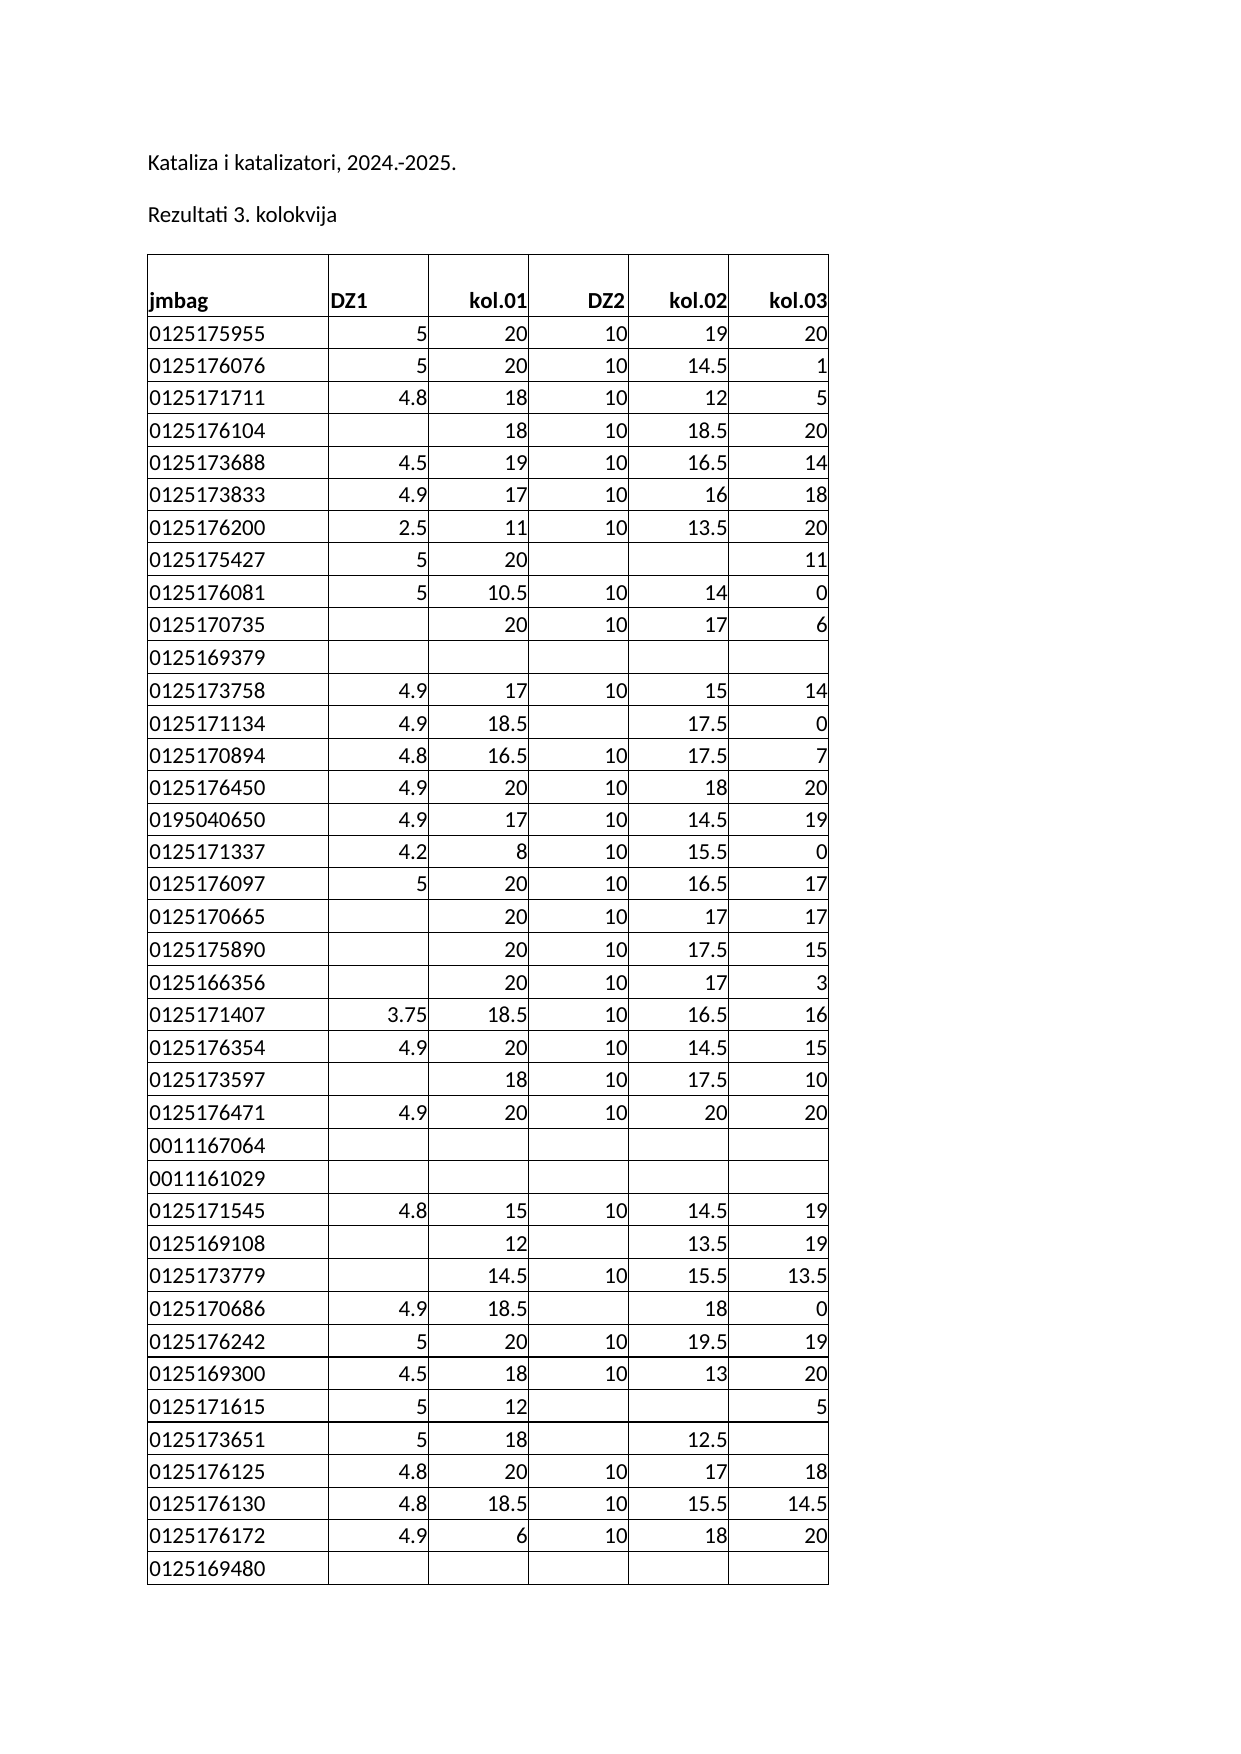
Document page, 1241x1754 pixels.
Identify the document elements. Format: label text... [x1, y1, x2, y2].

table_cell 14 [729, 447, 828, 478]
table_cell 15 [729, 1031, 828, 1062]
table_cell 14 [629, 576, 728, 607]
table_cell 15 [629, 674, 728, 705]
table_cell 17 [429, 804, 528, 835]
table_cell 15.5 [629, 1259, 728, 1291]
table_cell 10 [529, 576, 628, 607]
table_cell 20 [729, 1358, 828, 1388]
table_cell 18.5 [429, 1292, 528, 1324]
table_cell 17 [629, 1455, 728, 1487]
table_cell 17 [629, 900, 728, 932]
table_cell 0125176450 [148, 771, 328, 803]
table_cell 17.5 [629, 1063, 728, 1095]
table_cell [529, 641, 628, 673]
table_cell 0125169108 [148, 1226, 328, 1258]
table_cell 4.9 [329, 804, 428, 835]
table_cell 20 [429, 868, 528, 899]
table_cell 4.8 [329, 1194, 428, 1225]
table_cell 0125171407 [148, 999, 328, 1030]
table_cell 14.5 [629, 349, 728, 381]
table_cell 4.9 [329, 1292, 428, 1324]
table_header kol.02 [629, 255, 728, 316]
table_cell 17.5 [629, 933, 728, 965]
table_cell 13.5 [629, 511, 728, 542]
table_cell 5 [329, 1325, 428, 1356]
table_cell 10 [529, 966, 628, 998]
table_cell 16 [729, 999, 828, 1030]
table_header kol.01 [429, 255, 528, 316]
table_cell 11 [729, 543, 828, 575]
table_cell 19 [729, 1325, 828, 1356]
table_cell 8 [429, 836, 528, 867]
table_cell 0125169300 [148, 1358, 328, 1388]
table_cell 5 [329, 868, 428, 899]
table_cell 5 [329, 349, 428, 381]
table_cell 0125176354 [148, 1031, 328, 1062]
table_cell 14.5 [429, 1259, 528, 1291]
table_cell 10 [529, 1194, 628, 1225]
table_cell [729, 1423, 828, 1454]
table_cell 12 [629, 382, 728, 413]
table_cell 20 [729, 1520, 828, 1551]
table_cell 0125171545 [148, 1194, 328, 1225]
table_cell 18 [729, 1455, 828, 1487]
table_cell 6 [729, 608, 828, 640]
table_cell 0125169480 [148, 1552, 328, 1584]
table_cell 12 [429, 1226, 528, 1258]
table_cell 18 [629, 771, 728, 803]
table_cell 0125170686 [148, 1292, 328, 1324]
table_cell 5 [329, 1390, 428, 1421]
table_cell 10 [529, 1488, 628, 1519]
table_cell 20 [629, 1096, 728, 1127]
table_cell 10 [529, 933, 628, 965]
table_cell 0125171134 [148, 706, 328, 738]
table_cell 17 [429, 674, 528, 705]
table_cell 16.5 [629, 999, 728, 1030]
table_header kol.03 [729, 255, 828, 316]
table_cell 0125173597 [148, 1063, 328, 1095]
table_cell 15 [429, 1194, 528, 1225]
table_cell 20 [429, 317, 528, 348]
table_cell 20 [429, 349, 528, 381]
table_cell 18.5 [429, 706, 528, 738]
table_cell [329, 414, 428, 446]
table_cell 0125175427 [148, 543, 328, 575]
table_cell [529, 706, 628, 738]
table_cell 4.9 [329, 706, 428, 738]
table_cell [429, 1161, 528, 1193]
table_cell 19 [729, 1226, 828, 1258]
table_cell 0125176125 [148, 1455, 328, 1487]
table_cell 4.9 [329, 1520, 428, 1551]
table_cell 16.5 [629, 447, 728, 478]
table_cell 5 [729, 1390, 828, 1421]
table_cell 0125173688 [148, 447, 328, 478]
table_cell [329, 1226, 428, 1258]
table_cell 10 [529, 511, 628, 542]
table_cell 7 [729, 739, 828, 770]
table_cell 2.5 [329, 511, 428, 542]
table_cell 10 [529, 674, 628, 705]
table_cell 13.5 [729, 1259, 828, 1291]
table_cell 20 [429, 966, 528, 998]
table_cell 10 [529, 804, 628, 835]
table_cell 10 [529, 414, 628, 446]
table_cell 19.5 [629, 1325, 728, 1356]
table_cell 20 [729, 317, 828, 348]
table_cell 0125171615 [148, 1390, 328, 1421]
table_cell 4.8 [329, 739, 428, 770]
table_cell 0011167064 [148, 1129, 328, 1160]
table_cell 10 [529, 836, 628, 867]
table_cell 5 [329, 543, 428, 575]
table_cell [329, 608, 428, 640]
table_cell [729, 1129, 828, 1160]
table_cell 5 [729, 382, 828, 413]
table_cell 17 [729, 900, 828, 932]
table_cell 18 [629, 1520, 728, 1551]
table_cell 10 [529, 479, 628, 510]
text Rezultati 3. kolokvija [148, 201, 1093, 229]
table_cell 10 [529, 1455, 628, 1487]
table_cell 20 [429, 1325, 528, 1356]
table_cell 5 [329, 1423, 428, 1454]
table_cell 20 [729, 1096, 828, 1127]
table_cell 0 [729, 576, 828, 607]
table_cell 10 [529, 608, 628, 640]
table_cell 0125166356 [148, 966, 328, 998]
table_cell 18 [429, 1063, 528, 1095]
table_cell 0125171337 [148, 836, 328, 867]
table_cell [329, 900, 428, 932]
table_cell [329, 1161, 428, 1193]
table_cell [529, 1129, 628, 1160]
table_cell 10 [529, 1096, 628, 1127]
table_cell 10 [529, 1259, 628, 1291]
table_cell 0125171711 [148, 382, 328, 413]
table_cell 18.5 [429, 999, 528, 1030]
table_cell 14 [729, 674, 828, 705]
table_cell 10 [529, 349, 628, 381]
table_cell 10 [529, 771, 628, 803]
table_cell 15.5 [629, 836, 728, 867]
table_cell 0125170735 [148, 608, 328, 640]
table_cell 19 [729, 1194, 828, 1225]
table_cell 20 [429, 543, 528, 575]
table_cell 10 [529, 447, 628, 478]
table_header DZ1 [329, 255, 428, 316]
table_cell [629, 641, 728, 673]
table_cell 12.5 [629, 1423, 728, 1454]
table_cell 6 [429, 1520, 528, 1551]
table_cell 10 [529, 1358, 628, 1388]
table_cell 0125176130 [148, 1488, 328, 1519]
table_cell 10.5 [429, 576, 528, 607]
table_cell 20 [429, 771, 528, 803]
table_cell 20 [429, 1031, 528, 1062]
table_cell 18 [429, 1358, 528, 1388]
table_cell [529, 1423, 628, 1454]
table_cell 0125176104 [148, 414, 328, 446]
table_cell 18 [429, 1423, 528, 1454]
table_cell 0125173779 [148, 1259, 328, 1291]
table_cell 0125176200 [148, 511, 328, 542]
table_cell 19 [429, 447, 528, 478]
table_cell 10 [529, 739, 628, 770]
table_cell 17 [629, 608, 728, 640]
table_cell 10 [529, 1325, 628, 1356]
table_cell 20 [429, 608, 528, 640]
table_cell 17 [629, 966, 728, 998]
table_cell [729, 641, 828, 673]
table_cell [529, 1226, 628, 1258]
table_cell 14.5 [629, 1031, 728, 1062]
table_cell [729, 1552, 828, 1584]
table_cell 4.9 [329, 1096, 428, 1127]
table_cell 20 [729, 414, 828, 446]
table_cell 0195040650 [148, 804, 328, 835]
table_header jmbag [148, 255, 328, 316]
table_cell 10 [529, 1520, 628, 1551]
table_cell 10 [529, 999, 628, 1030]
table_cell 20 [429, 933, 528, 965]
table_cell 5 [329, 317, 428, 348]
table_cell 20 [429, 1096, 528, 1127]
table_cell 4.9 [329, 479, 428, 510]
table_cell 17 [429, 479, 528, 510]
table_cell 5 [329, 576, 428, 607]
table_cell 16.5 [629, 868, 728, 899]
table_cell 4.9 [329, 771, 428, 803]
table_cell 20 [729, 511, 828, 542]
table_cell 4.9 [329, 1031, 428, 1062]
table_cell 10 [529, 382, 628, 413]
table_cell 0125176471 [148, 1096, 328, 1127]
table_cell 16.5 [429, 739, 528, 770]
table_cell 18.5 [629, 414, 728, 446]
table_cell 0 [729, 1292, 828, 1324]
table_cell [329, 1129, 428, 1160]
table_cell [529, 1292, 628, 1324]
table_cell 0125176076 [148, 349, 328, 381]
table_cell 19 [729, 804, 828, 835]
table_header DZ2 [529, 255, 628, 316]
table_cell 4.8 [329, 1488, 428, 1519]
table_cell [529, 1552, 628, 1584]
table_cell 0125175890 [148, 933, 328, 965]
table_cell [429, 1552, 528, 1584]
table_cell 17 [729, 868, 828, 899]
table_cell 20 [429, 1455, 528, 1487]
table_cell 18 [429, 382, 528, 413]
table_cell 18 [729, 479, 828, 510]
table_cell [629, 1390, 728, 1421]
table_cell 10 [529, 1063, 628, 1095]
table_cell 20 [429, 900, 528, 932]
table_cell 10 [529, 317, 628, 348]
table_cell 3.75 [329, 999, 428, 1030]
table_cell 10 [729, 1063, 828, 1095]
table_cell [329, 1552, 428, 1584]
table_cell 11 [429, 511, 528, 542]
table_cell 15 [729, 933, 828, 965]
table_cell 0125176081 [148, 576, 328, 607]
table_cell 4.5 [329, 1358, 428, 1388]
table_cell [629, 1552, 728, 1584]
table_cell 17.5 [629, 706, 728, 738]
table_cell 0 [729, 836, 828, 867]
table_cell 0125176242 [148, 1325, 328, 1356]
table_cell 18 [429, 414, 528, 446]
table_cell [329, 641, 428, 673]
table_cell 16 [629, 479, 728, 510]
table_cell 14.5 [729, 1488, 828, 1519]
table_cell 10 [529, 900, 628, 932]
table_cell [529, 543, 628, 575]
table_cell 0125175955 [148, 317, 328, 348]
table_cell [529, 1390, 628, 1421]
table_cell 20 [729, 771, 828, 803]
table_cell 10 [529, 1031, 628, 1062]
table_cell 15.5 [629, 1488, 728, 1519]
table_cell [329, 966, 428, 998]
table_cell [729, 1161, 828, 1193]
table_cell 14.5 [629, 804, 728, 835]
table_cell [629, 543, 728, 575]
table_cell 13.5 [629, 1226, 728, 1258]
table_cell 0125176097 [148, 868, 328, 899]
table_cell 0 [729, 706, 828, 738]
table_cell [429, 641, 528, 673]
table_cell [429, 1129, 528, 1160]
table_cell 1 [729, 349, 828, 381]
table_cell [529, 1161, 628, 1193]
table_cell 4.8 [329, 1455, 428, 1487]
table_cell 18.5 [429, 1488, 528, 1519]
table_cell 14.5 [629, 1194, 728, 1225]
table_cell [629, 1161, 728, 1193]
table_cell 0011161029 [148, 1161, 328, 1193]
table_cell 12 [429, 1390, 528, 1421]
table_cell 4.8 [329, 382, 428, 413]
table_cell [329, 1063, 428, 1095]
text Kataliza i katalizatori, 2024.-2025. [148, 148, 1093, 176]
table_cell 10 [529, 868, 628, 899]
table_cell 0125173758 [148, 674, 328, 705]
table_cell 13 [629, 1358, 728, 1388]
table_cell [629, 1129, 728, 1160]
table_cell [329, 933, 428, 965]
table_cell 0125176172 [148, 1520, 328, 1551]
table_cell 4.5 [329, 447, 428, 478]
table_cell [329, 1259, 428, 1291]
table_cell 0125169379 [148, 641, 328, 673]
table_cell 18 [629, 1292, 728, 1324]
table_cell 0125173833 [148, 479, 328, 510]
table_cell 17.5 [629, 739, 728, 770]
table_cell 4.9 [329, 674, 428, 705]
table_cell 19 [629, 317, 728, 348]
table_cell 0125170665 [148, 900, 328, 932]
table_cell 4.2 [329, 836, 428, 867]
table_cell 0125170894 [148, 739, 328, 770]
table_cell 0125173651 [148, 1423, 328, 1454]
table_cell 3 [729, 966, 828, 998]
